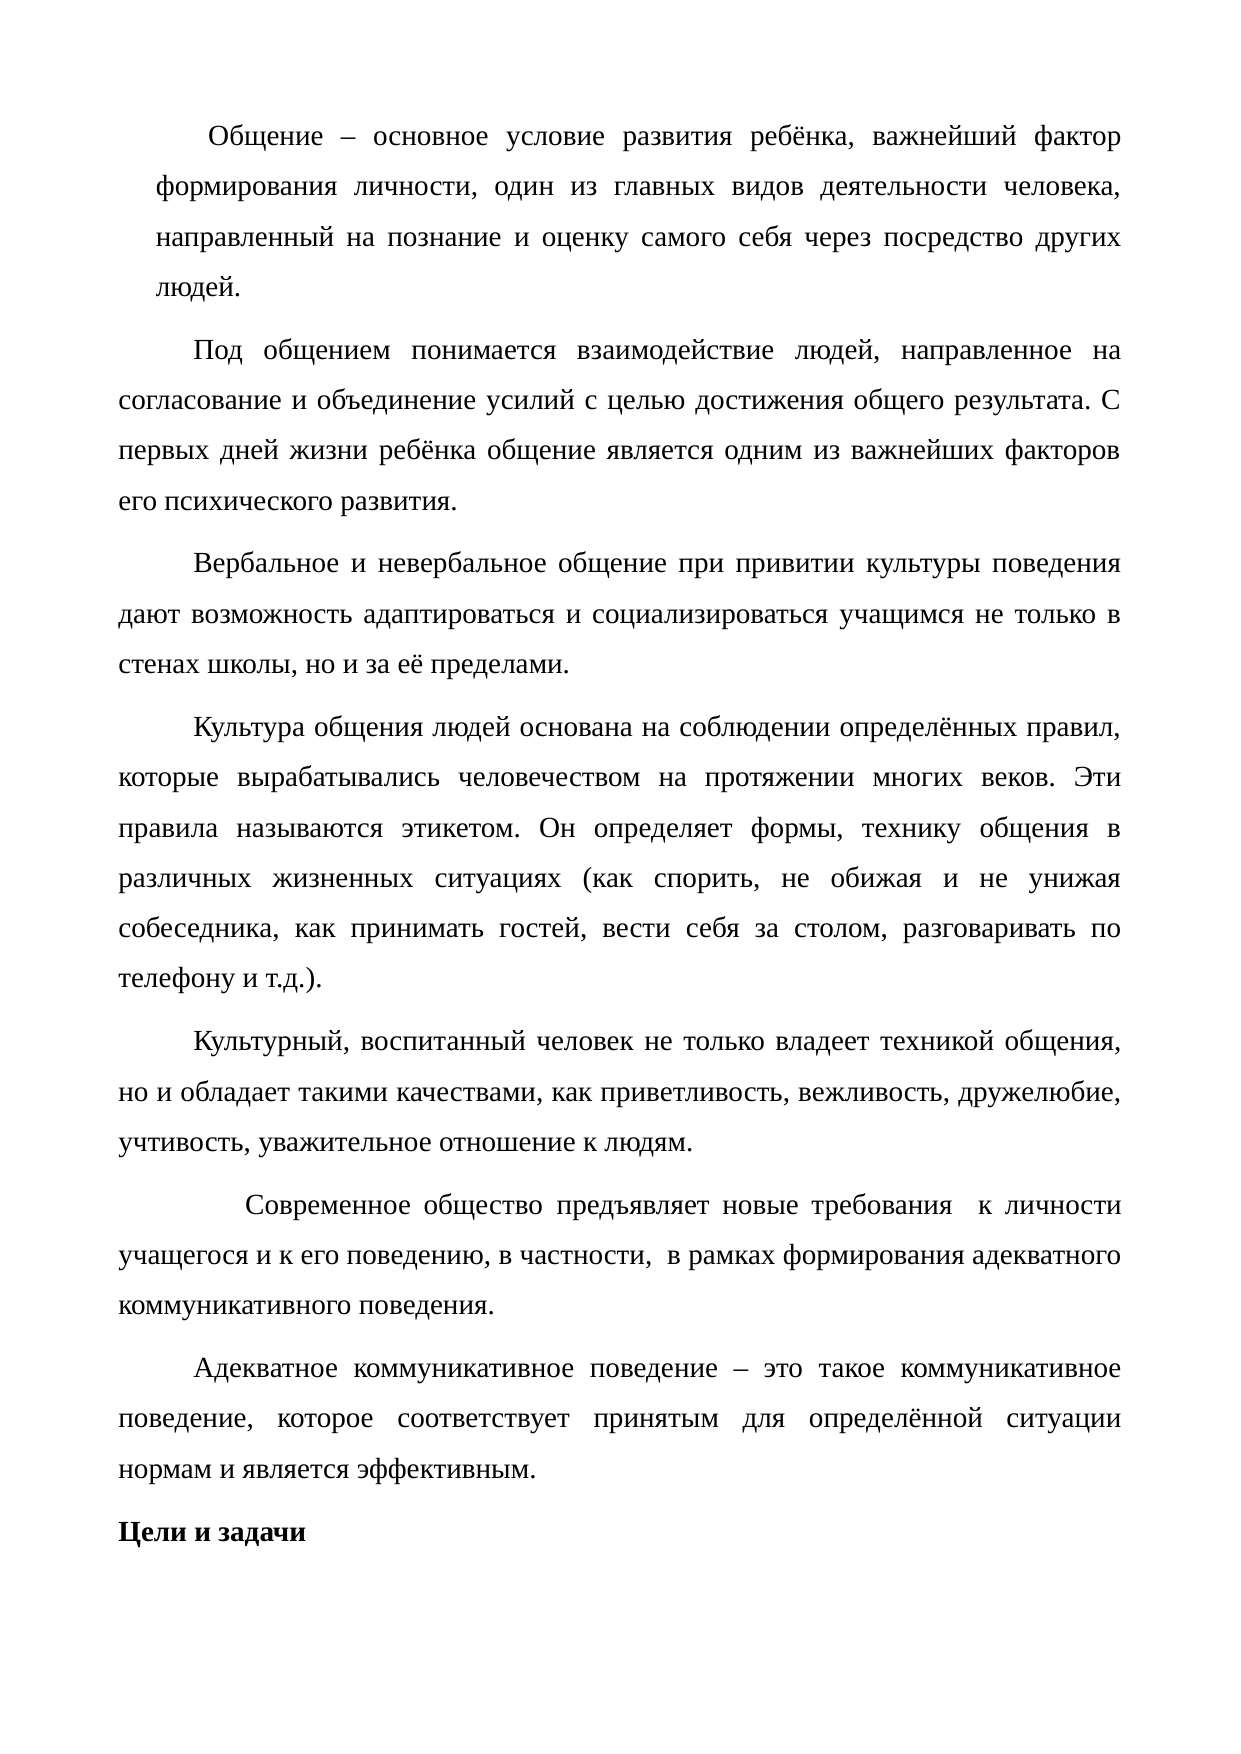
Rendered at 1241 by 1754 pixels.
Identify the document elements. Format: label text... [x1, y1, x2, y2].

text Адекватное коммуникативное поведение – это такое коммуникативное поведение, которое соответствует принятым для определённой ситуации нормам и является эффективным. [118, 1350, 1122, 1484]
text Вербальное и невербальное общение при привитии культуры поведения дают возможность адаптироваться и социализироваться учащимся не только в стенах школы, но и за её пределами. [118, 546, 1122, 680]
text Культурный, воспитанный человек не только владеет техникой общения, но и обладает такими качествами, как приветливость, вежливость, дружелюбие, учтивость, уважительное отношение к людям. [118, 1023, 1122, 1158]
text Современное общество предъявляет новые требования к личности учащегося и к его поведению, в частности, в рамках формирования адекватного коммуникативного поведения. [118, 1187, 1122, 1321]
text Цели и задачи [118, 1514, 1122, 1547]
text Общение – основное условие развития ребёнка, важнейший фактор формирования личности, один из главных видов деятельности человека, направленный на познание и оценку самого себя через посредство других людей. [156, 118, 1122, 303]
text Культура общения людей основана на соблюдении определённых правил, которые вырабатывались человечеством на протяжении многих веков. Эти правила называются этикетом. Он определяет формы, технику общения в различных жизненных ситуациях (как спорить, не обижая и не унижая собеседника, как принимать гостей, вести себя за столом, разговаривать по телефону и т.д.). [118, 709, 1122, 994]
text Под общением понимается взаимодействие людей, направленное на согласование и объединение усилий с целью достижения общего результата. С первых дней жизни ребёнка общение является одним из важнейших факторов его психического развития. [118, 332, 1122, 516]
